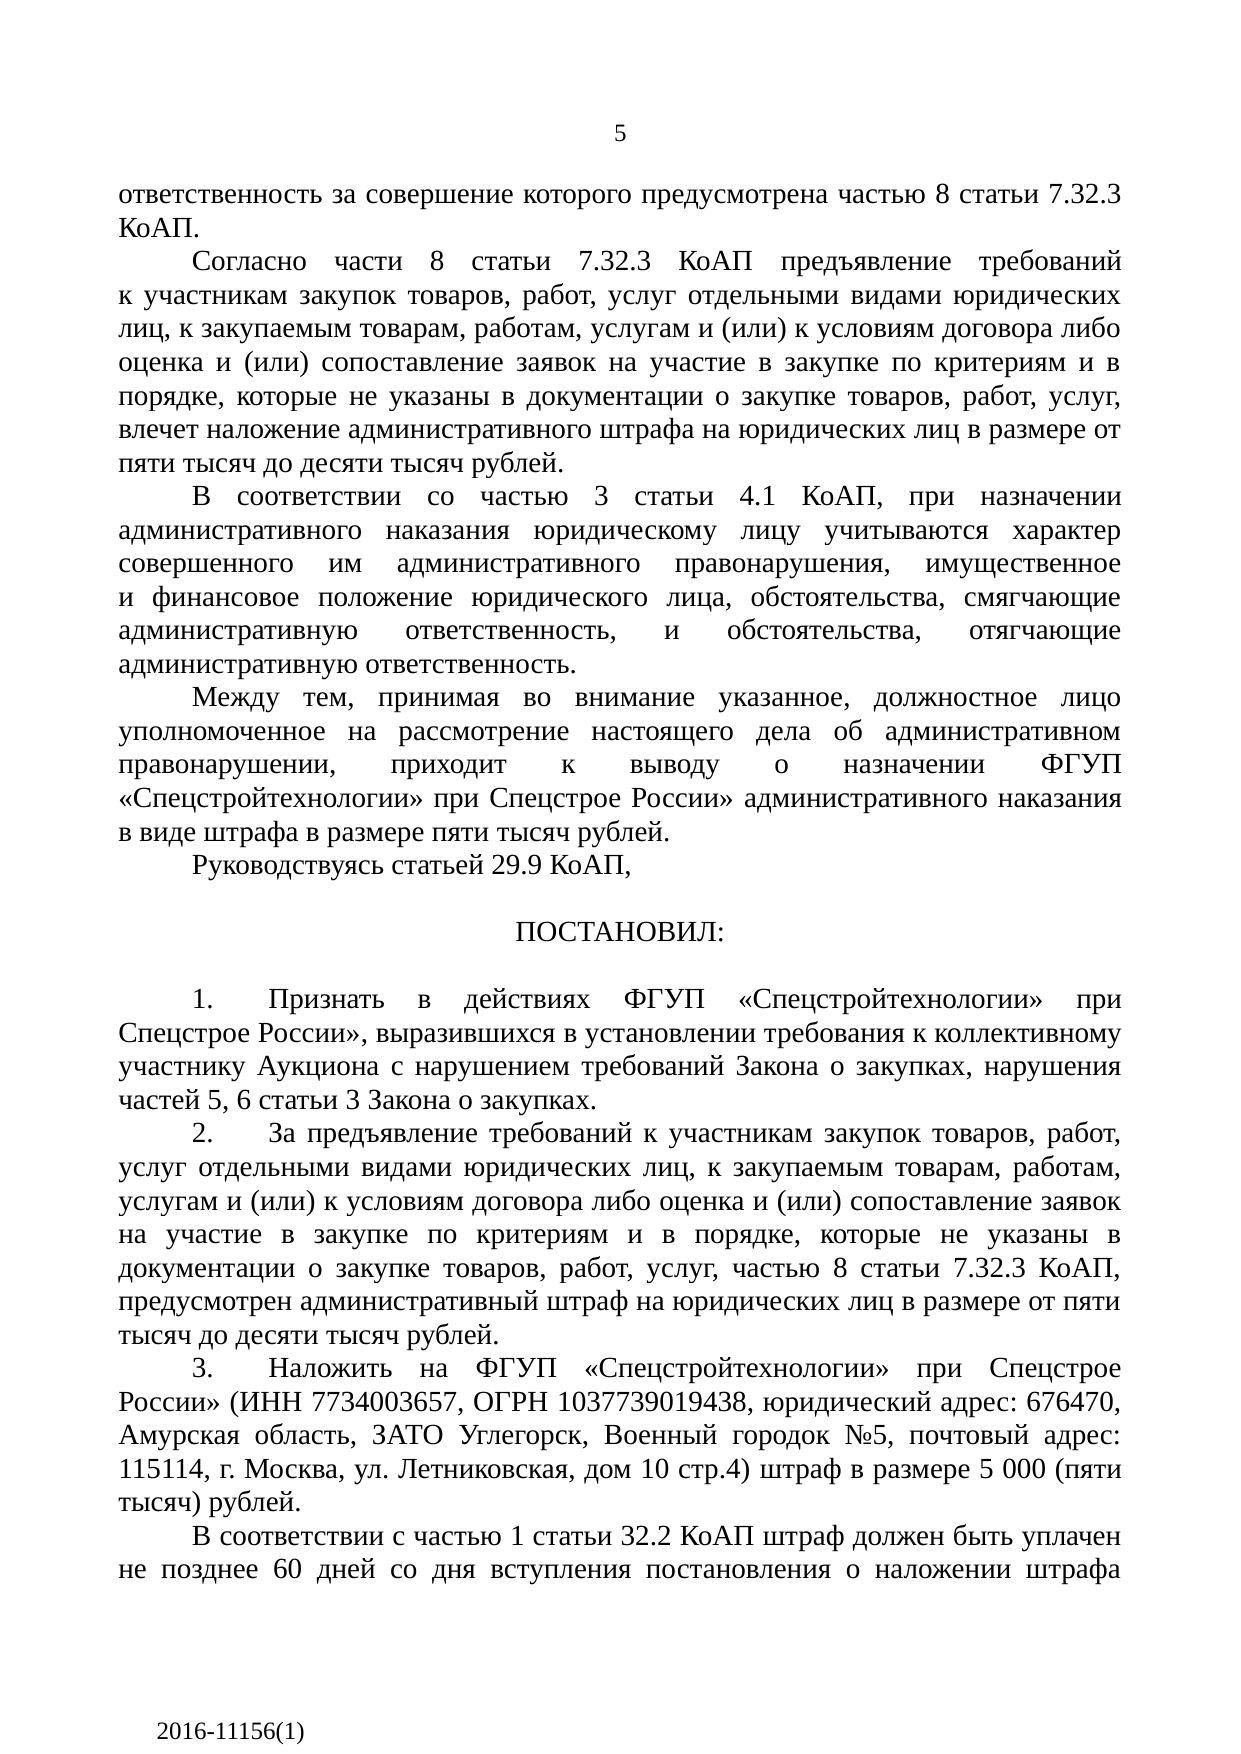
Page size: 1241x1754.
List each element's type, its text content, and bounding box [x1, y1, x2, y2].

text ПОСТАНОВИЛ: [118, 914, 1122, 948]
text Согласно части 8 статьи 7.32.3 КоАП предъявление требований к участникам закупок товаров, работ, услуг отдельными видами юридических лиц, к закупаемым товарам, работам, услугам и (или) к условиям договора либо оценка и (или) сопоставление заявок на участие в закупке по критериям и в порядке, которые не указаны в документации о закупке товаров, работ, услуг, влечет наложение административного штрафа на юридических лиц в размере от пяти тысяч до десяти тысяч рублей. [118, 243, 1122, 478]
list За предъявление требований к участникам закупок товаров, работ, услуг отдельными видами юридических лиц, к закупаемым товарам, работам, услугам и (или) к условиям договора либо оценка и (или) сопоставление заявок на участие в закупке по критериям и в порядке, которые не указаны в документации о закупке товаров, работ, услуг, частью 8 статьи 7.32.3 КоАП, предусмотрен административный штраф на юридических лиц в размере от пяти тысяч до десяти тысяч рублей. [118, 1116, 1122, 1350]
text В соответствии со частью 3 статьи 4.1 КоАП, при назначении административного наказания юридическому лицу учитываются характер совершенного им административного правонарушения, имущественное и финансовое положение юридического лица, обстоятельства, смягчающие административную ответственность, и обстоятельства, отягчающие административную ответственность. [118, 478, 1122, 679]
list Признать в действиях ФГУП «Спецстройтехнологии» при Спецстрое России», выразившихся в установлении требования к коллективному участнику Аукциона с нарушением требований Закона о закупках, нарушения частей 5, 6 статьи 3 Закона о закупках. [118, 981, 1122, 1116]
text Между тем, принимая во внимание указанное, должностное лицо уполномоченное на рассмотрение настоящего дела об административном правонарушении, приходит к выводу о назначении ФГУП «Спецстройтехнологии» при Спецстрое России» административного наказания в виде штрафа в размере пяти тысяч рублей. [118, 679, 1122, 847]
text Руководствуясь статьей 29.9 КоАП, [118, 847, 1122, 881]
text ответственность за совершение которого предусмотрена частью 8 статьи 7.32.3 КоАП. [118, 176, 1122, 243]
list Наложить на ФГУП «Спецстройтехнологии» при Спецстрое России» (ИНН 7734003657, ОГРН 1037739019438, юридический адрес: 676470, Амурская область, ЗАТО Углегорск, Военный городок №5, почтовый адрес: 115114, г. Москва, ул. Летниковская, дом 10 стр.4) штраф в размере 5 000 (пяти тысяч) рублей. [118, 1350, 1122, 1518]
text В соответствии с частью 1 статьи 32.2 КоАП штраф должен быть уплачен не позднее 60 дней со дня вступления постановления о наложении штрафа [118, 1518, 1122, 1585]
